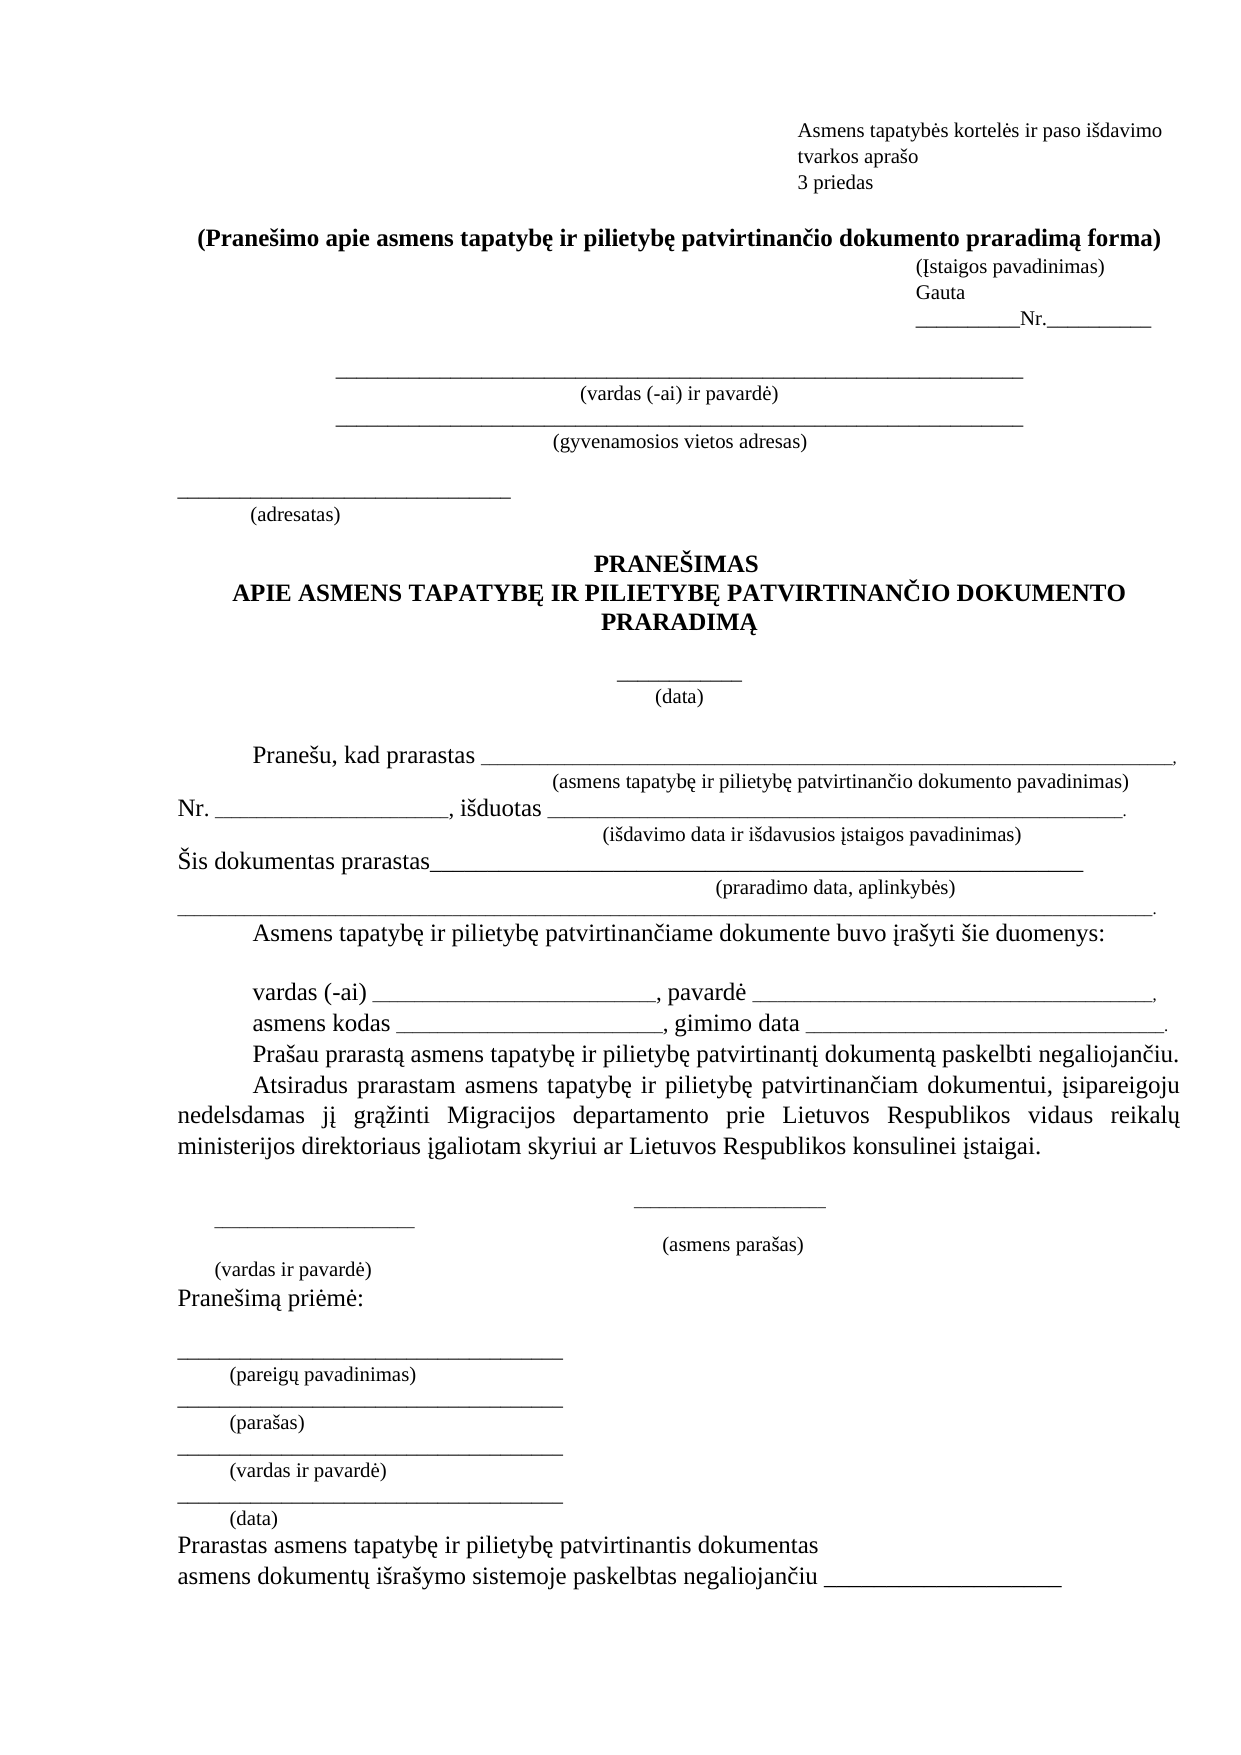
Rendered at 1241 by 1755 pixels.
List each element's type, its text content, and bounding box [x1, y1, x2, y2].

text Gauta [177, 280, 1181, 304]
text (išdavimo data ir išdavusios įstaigos pavadinimas) [177, 822, 1181, 846]
text Pranešimą priėmė: [177, 1283, 1181, 1312]
text __________________________________________________________________ [177, 405, 1181, 429]
text _______________________ ________________________ [214, 1191, 1181, 1230]
text (pareigų pavadinimas) [177, 1362, 1181, 1386]
text (praradimo data, aplinkybės) [215, 875, 1181, 899]
text _____________________________________ [177, 1386, 1181, 1410]
text Atsiradus prarastam asmens tapatybę ir pilietybę patvirtinančiam dokumentui, įsipareigoju nedelsdamas jį grąžinti Migracijos departamento prie Lietuvos Respublikos vidaus reikalų ministerijos direktoriaus įgaliotam skyriui ar Lietuvos Respublikos konsulinei įstaigai. [177, 1070, 1181, 1160]
text Prašau prarastą asmens tapatybę ir pilietybę patvirtinantį dokumentą paskelbti negaliojančiu. [177, 1039, 1181, 1068]
text Asmens tapatybę ir pilietybę patvirtinančiame dokumente buvo įrašyti šie duomenys: [252, 918, 1181, 947]
text (vardas (-ai) ir pavardė) [177, 381, 1181, 405]
text (vardas ir pavardė) [177, 1458, 1181, 1482]
text 3 priedas [797, 169, 1181, 194]
text (Įstaigos pavadinimas) [177, 254, 1181, 278]
text Pranešu, kad prarastas ___________________________________________________________________________________, [177, 740, 1181, 769]
text (data) [177, 684, 1181, 708]
text Šis dokumentas prarastas_________________________________________________________ [177, 846, 1181, 875]
text Asmens tapatybės kortelės ir paso išdavimo tvarkos aprašo [797, 118, 1181, 168]
text APIE ASMENS TAPATYBĘ IR PILIETYBĘ PATVIRTINANČIO DOKUMENTO PRARADIMĄ [177, 578, 1181, 636]
text asmens kodas ________________________________, gimimo data ___________________________________________. [177, 1008, 1181, 1037]
text (parašas) [177, 1410, 1181, 1434]
text (data) [177, 1506, 1181, 1530]
text ____________ [177, 660, 1181, 684]
text vardas (-ai) __________________________________, pavardė ________________________________________________, [177, 977, 1181, 1006]
text _____________________________________ [177, 1434, 1181, 1458]
text ________________________________ [177, 477, 1181, 501]
text _____________________________________ [177, 1338, 1181, 1362]
text PRANEŠIMAS [177, 549, 1181, 578]
text _____________________________________________________________________________________________________________________. [177, 899, 1181, 918]
text asmens dokumentų išrašymo sistemoje paskelbtas negaliojančiu ___________________ [177, 1561, 1181, 1590]
text __________Nr.__________ [177, 306, 1181, 330]
text _____________________________________ [177, 1482, 1181, 1506]
text Prarastas asmens tapatybę ir pilietybę patvirtinantis dokumentas [177, 1530, 1181, 1559]
text __________________________________________________________________ [177, 357, 1181, 381]
text Nr. ____________________________, išduotas _____________________________________________________________________. [177, 793, 1181, 822]
text (gyvenamosios vietos adresas) [177, 429, 1181, 453]
text (Pranešimo apie asmens tapatybę ir pilietybę patvirtinančio dokumento praradimą forma) [177, 223, 1181, 252]
text (adresatas) [177, 501, 1181, 526]
text (asmens tapatybę ir pilietybę patvirtinančio dokumento pavadinimas) [215, 769, 1181, 793]
text (asmens parašas) (vardas ir pavardė) [214, 1231, 1181, 1281]
